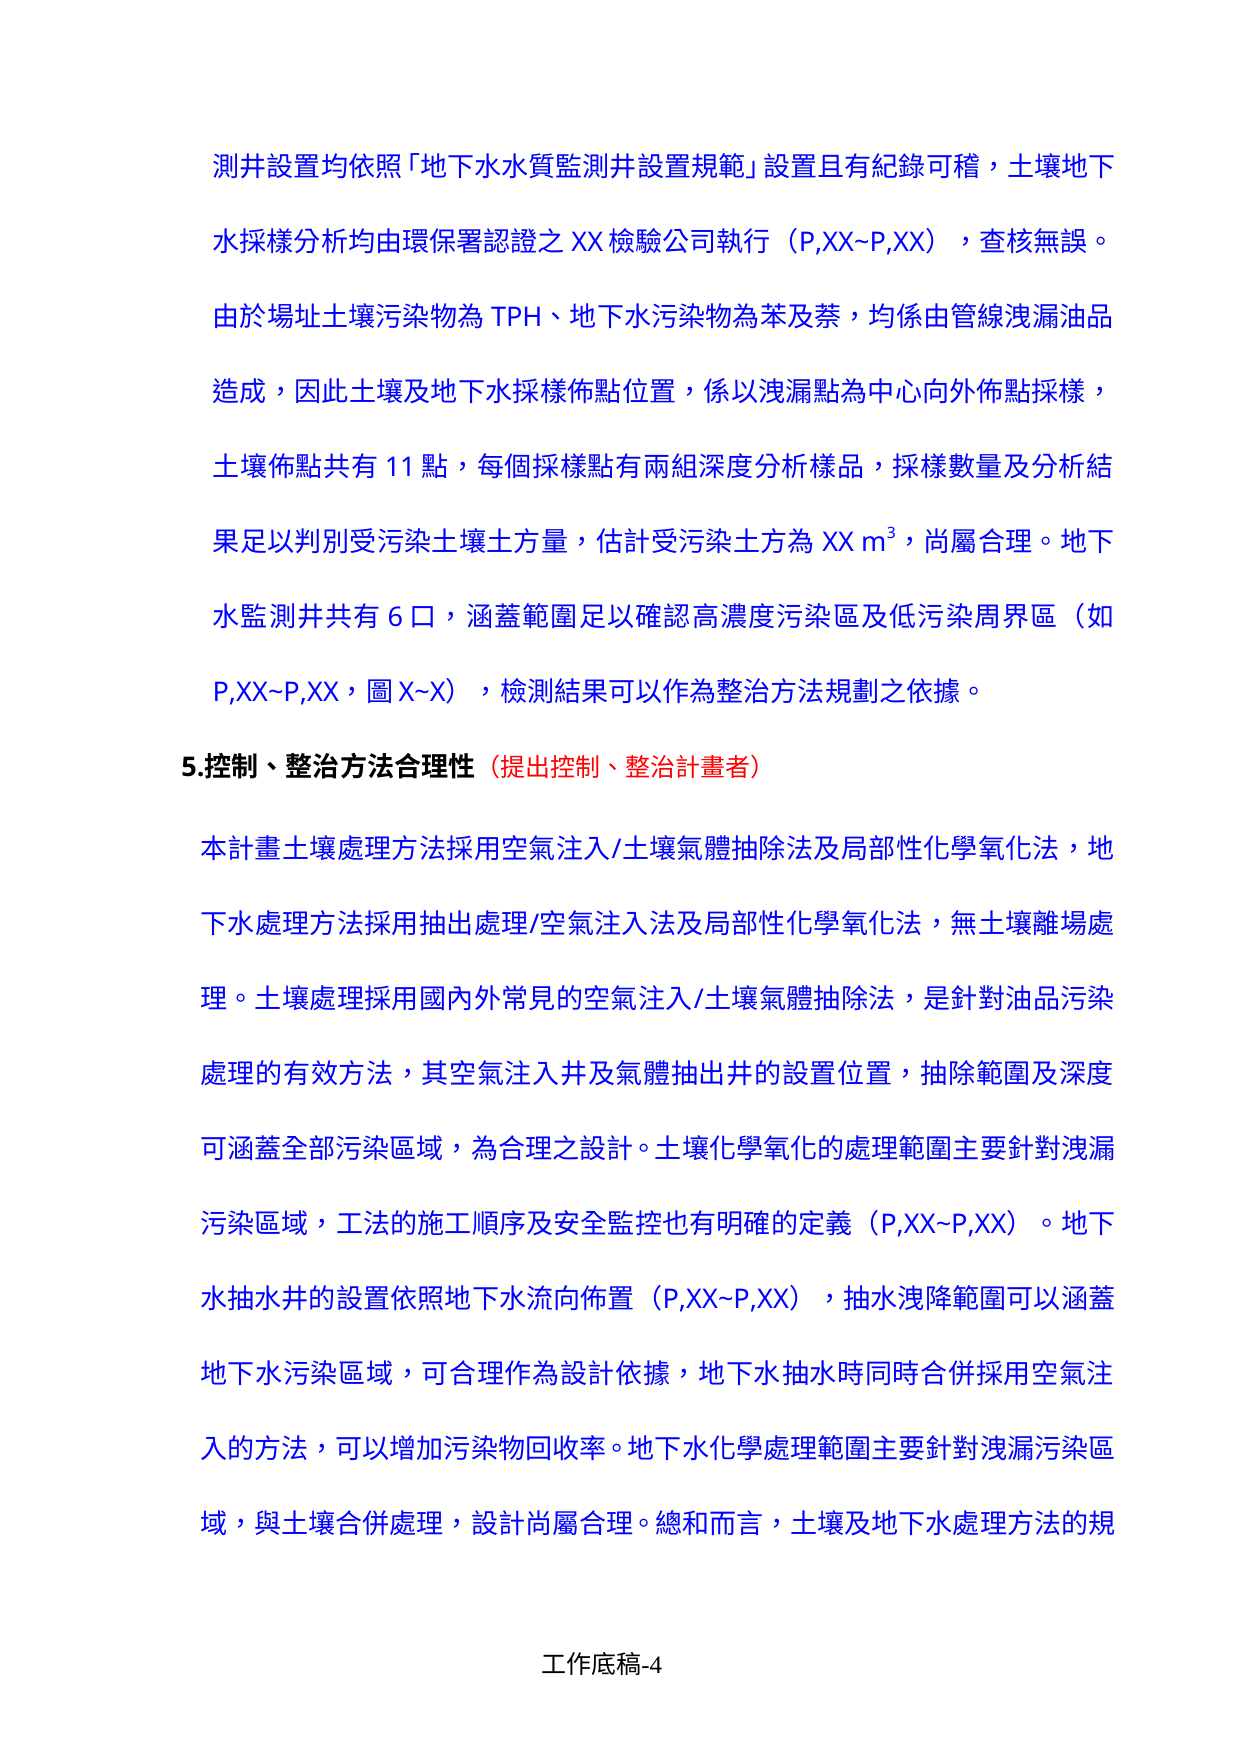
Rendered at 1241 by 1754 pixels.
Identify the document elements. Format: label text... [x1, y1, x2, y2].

text 本計畫土壤處理方法採用空氣注入/土壤氣體抽除法及局部性化學氧化法，地下水處理方法採用抽出處理/空氣注入法及局部性化學氧化法，無土壤離場處理。土壤處理採用國內外常見的空氣注入/土壤氣體抽除法，是針對油品污染處理的有效方法，其空氣注入井及氣體抽出井的設置位置，抽除範圍及深度可涵蓋全部污染區域，為合理之設計。土壤化學氧化的處理範圍主要針對洩漏污染區域，工法的施工順序及安全監控也有明確的定義（P,XX~P,XX）。地下水抽水井的設置依照地下水流向佈置（P,XX~P,XX），抽水洩降範圍可以涵蓋地下水污染區域，可合理作為設計依據，地下水抽水時同時合併採用空氣注入的方法，可以增加污染物回收率。地下水化學處理範圍主要針對洩漏污染區域，與土壤合併處理，設計尚屬合理。總和而言，土壤及地下水處理方法的規 [200, 809, 1115, 1559]
text 測井設置均依照「地下水水質監測井設置規範」設置且有紀錄可稽，土壤地下水採樣分析均由環保署認證之XX檢驗公司執行（P,XX~P,XX），查核無誤。由於場址土壤污染物為TPH、地下水污染物為苯及萘，均係由管線洩漏油品造成，因此土壤及地下水採樣佈點位置，係以洩漏點為中心向外佈點採樣，土壤佈點共有11點，每個採樣點有兩組深度分析樣品，採樣數量及分析結果足以判別受污染土壤土方量，估計受污染土方為XX m3，尚屬合理。地下水監測井共有6口，涵蓋範圍足以確認高濃度污染區及低污染周界區（如P,XX~P,XX，圖X~X），檢測結果可以作為整治方法規劃之依據。 [212, 127, 1115, 727]
text 5.控制、整治方法合理性（提出控制、整治計畫者） [125, 727, 1115, 802]
